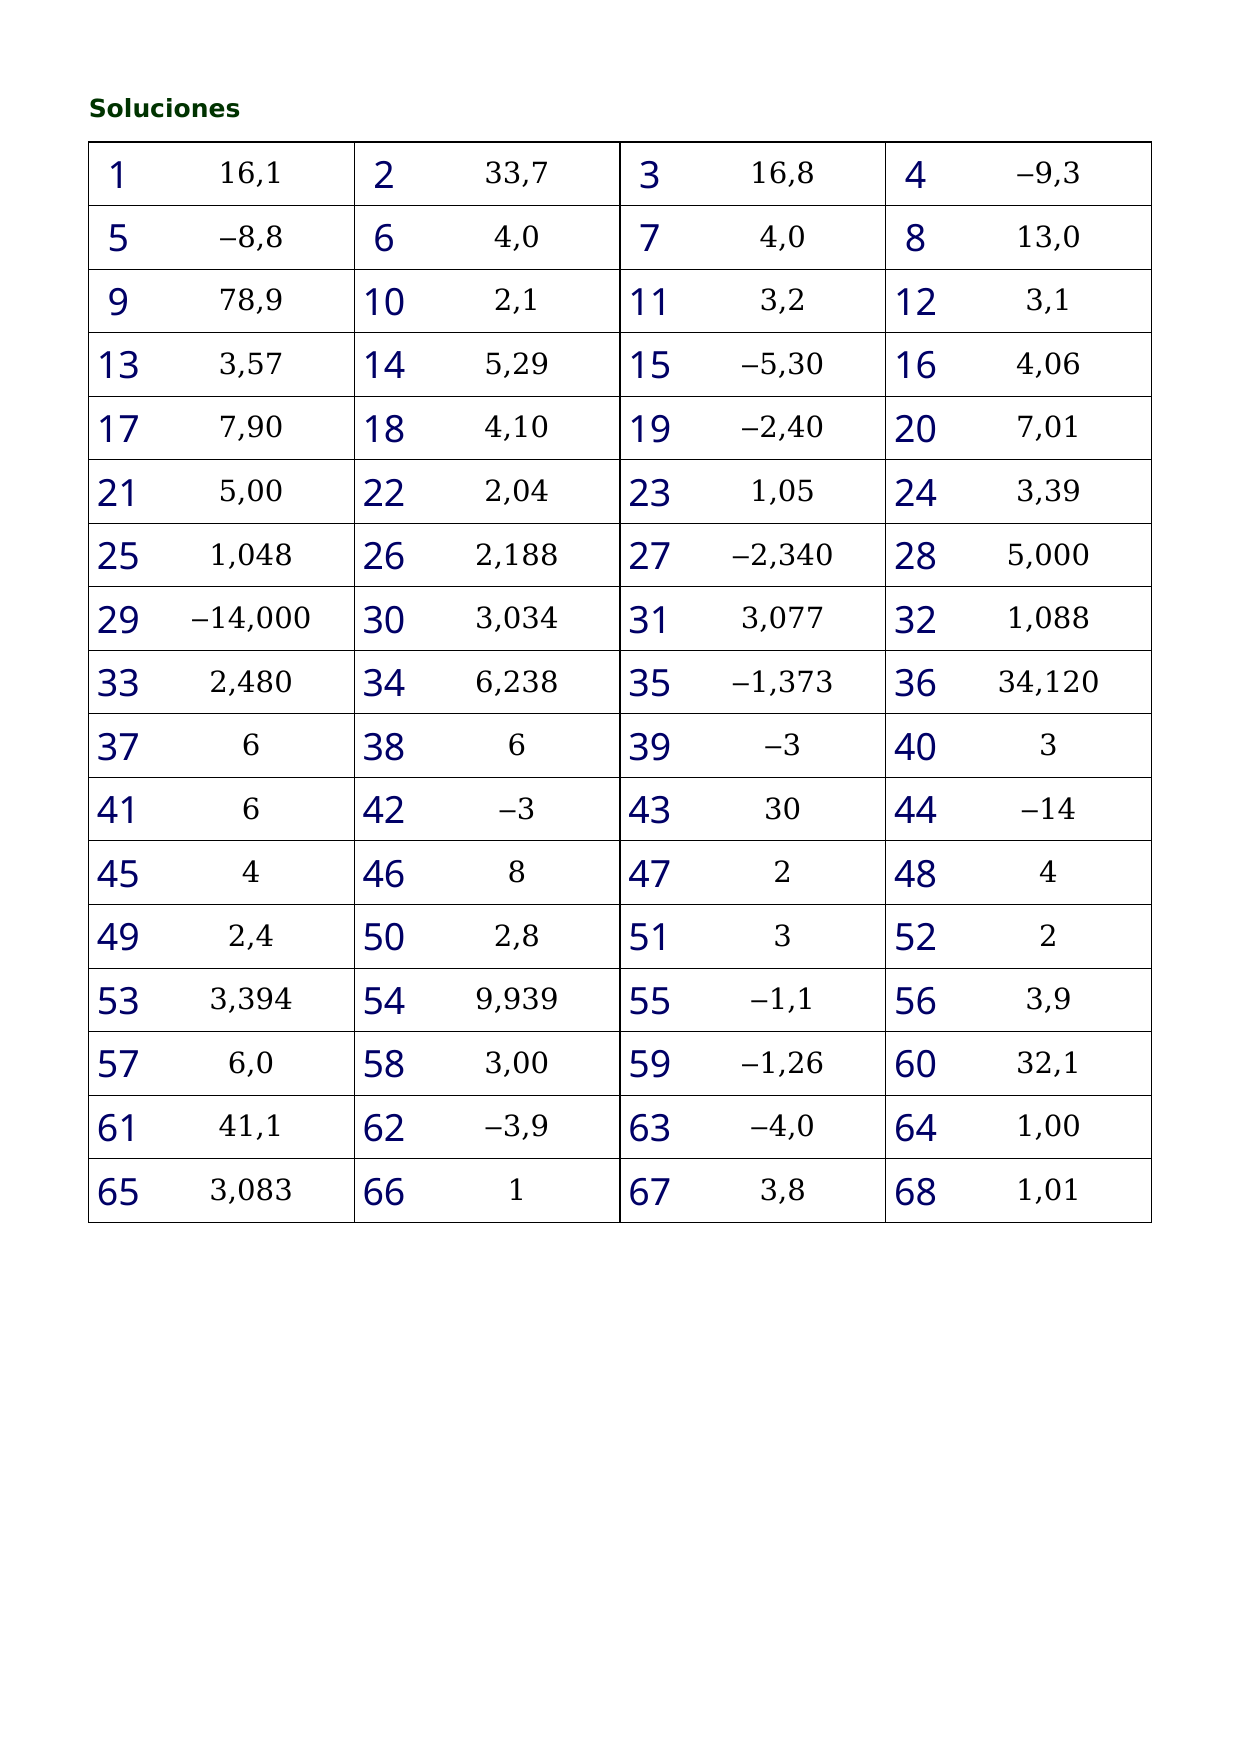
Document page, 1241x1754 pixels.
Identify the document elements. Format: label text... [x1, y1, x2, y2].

table_cell 11 [621, 270, 679, 332]
table_cell 26 [355, 524, 413, 586]
table_cell 7 [621, 206, 679, 268]
table_cell 41,1 [148, 1096, 354, 1158]
table_cell 19 [621, 397, 679, 459]
table_cell ‒8,8 [148, 206, 354, 268]
table_cell 59 [621, 1032, 679, 1094]
table_cell 3,1 [945, 270, 1151, 332]
table_cell ‒3 [679, 714, 885, 777]
table_cell 2,480 [148, 651, 354, 713]
table_cell 20 [886, 397, 945, 459]
table_cell 1 [413, 1159, 619, 1222]
table_cell ‒5,30 [679, 333, 885, 396]
table_cell 18 [355, 397, 413, 459]
table_cell 3,083 [148, 1159, 354, 1222]
table_cell 32 [886, 587, 945, 650]
table_cell 78,9 [148, 270, 354, 332]
table_cell 15 [621, 333, 679, 396]
table_cell 35 [621, 651, 679, 713]
table_cell 1,088 [945, 587, 1151, 650]
table_cell 6,0 [148, 1032, 354, 1094]
table_cell 32,1 [945, 1032, 1151, 1094]
table_cell 27 [621, 524, 679, 586]
table_cell 25 [89, 524, 147, 586]
table_cell 3,9 [945, 969, 1151, 1031]
table_cell 3,394 [148, 969, 354, 1031]
table_cell 6 [148, 778, 354, 840]
table_cell 45 [89, 841, 147, 904]
table_cell 17 [89, 397, 147, 459]
table_cell 5,29 [413, 333, 619, 396]
table_cell 2,1 [413, 270, 619, 332]
table_cell 4,0 [413, 206, 619, 268]
table_cell 46 [355, 841, 413, 904]
table_cell 30 [355, 587, 413, 650]
table_cell 16 [886, 333, 945, 396]
table_cell 68 [886, 1159, 945, 1222]
table_cell 38 [355, 714, 413, 777]
table_cell 13,0 [945, 206, 1151, 268]
table_cell ‒14,000 [148, 587, 354, 650]
table_header 16,1 [148, 143, 354, 205]
table_cell 3 [679, 905, 885, 967]
table_cell 4,06 [945, 333, 1151, 396]
table_cell 55 [621, 969, 679, 1031]
table_cell 1,00 [945, 1096, 1151, 1158]
table_header 2 [355, 143, 413, 205]
table_cell ‒14 [945, 778, 1151, 840]
table_cell 2,04 [413, 460, 619, 523]
text Soluciones [88, 94, 1152, 124]
table_cell 64 [886, 1096, 945, 1158]
table_cell 2,188 [413, 524, 619, 586]
table_cell 5 [89, 206, 147, 268]
table_cell 33 [89, 651, 147, 713]
table_cell 39 [621, 714, 679, 777]
table_cell 2,8 [413, 905, 619, 967]
table_cell ‒1,373 [679, 651, 885, 713]
table_cell 40 [886, 714, 945, 777]
table_cell 1,05 [679, 460, 885, 523]
table_header 3 [621, 143, 679, 205]
table_cell 4 [148, 841, 354, 904]
table_cell 47 [621, 841, 679, 904]
table_cell 9,939 [413, 969, 619, 1031]
table_cell ‒2,40 [679, 397, 885, 459]
table_cell 34 [355, 651, 413, 713]
table_header 1 [89, 143, 147, 205]
table_cell 28 [886, 524, 945, 586]
table_cell 53 [89, 969, 147, 1031]
table_cell 3,39 [945, 460, 1151, 523]
table_cell 37 [89, 714, 147, 777]
table_cell 51 [621, 905, 679, 967]
table_cell 3,2 [679, 270, 885, 332]
table_cell 12 [886, 270, 945, 332]
table_header 33,7 [413, 143, 619, 205]
table_cell 42 [355, 778, 413, 840]
table_cell 23 [621, 460, 679, 523]
table_cell 34,120 [945, 651, 1151, 713]
table_cell 67 [621, 1159, 679, 1222]
table_cell 10 [355, 270, 413, 332]
table_cell 2 [945, 905, 1151, 967]
table_cell 3 [945, 714, 1151, 777]
table_cell 9 [89, 270, 147, 332]
table_cell 13 [89, 333, 147, 396]
table_cell 43 [621, 778, 679, 840]
table_cell 2 [679, 841, 885, 904]
table_cell ‒3,9 [413, 1096, 619, 1158]
table_cell 7,01 [945, 397, 1151, 459]
table_cell 61 [89, 1096, 147, 1158]
table_cell 41 [89, 778, 147, 840]
table_cell 14 [355, 333, 413, 396]
table_cell 3,077 [679, 587, 885, 650]
table_cell 50 [355, 905, 413, 967]
table_cell 4,0 [679, 206, 885, 268]
table_cell 31 [621, 587, 679, 650]
table_cell 6 [413, 714, 619, 777]
table_cell 49 [89, 905, 147, 967]
table_cell 48 [886, 841, 945, 904]
table_cell 5,00 [148, 460, 354, 523]
table_cell 8 [413, 841, 619, 904]
table_cell ‒1,1 [679, 969, 885, 1031]
table_cell ‒3 [413, 778, 619, 840]
table_cell 56 [886, 969, 945, 1031]
table_cell ‒1,26 [679, 1032, 885, 1094]
table_cell 3,8 [679, 1159, 885, 1222]
table_cell 44 [886, 778, 945, 840]
table_cell 21 [89, 460, 147, 523]
table_header ‒9,3 [945, 143, 1151, 205]
table_cell 52 [886, 905, 945, 967]
table_cell 6,238 [413, 651, 619, 713]
table_cell 30 [679, 778, 885, 840]
table_header 4 [886, 143, 945, 205]
table_cell 22 [355, 460, 413, 523]
table_cell 1,01 [945, 1159, 1151, 1222]
table_cell 3,00 [413, 1032, 619, 1094]
table_cell 66 [355, 1159, 413, 1222]
table_cell 4 [945, 841, 1151, 904]
table_cell ‒2,340 [679, 524, 885, 586]
table_cell 29 [89, 587, 147, 650]
table_cell 54 [355, 969, 413, 1031]
table_cell 24 [886, 460, 945, 523]
table_cell 4,10 [413, 397, 619, 459]
table_cell 5,000 [945, 524, 1151, 586]
table_cell 8 [886, 206, 945, 268]
table_cell 1,048 [148, 524, 354, 586]
table_cell 36 [886, 651, 945, 713]
table_cell 6 [355, 206, 413, 268]
table_cell 57 [89, 1032, 147, 1094]
table_cell 65 [89, 1159, 147, 1222]
table_cell 62 [355, 1096, 413, 1158]
table_cell ‒4,0 [679, 1096, 885, 1158]
table_cell 7,90 [148, 397, 354, 459]
table_cell 60 [886, 1032, 945, 1094]
table_header 16,8 [679, 143, 885, 205]
table_cell 6 [148, 714, 354, 777]
table_cell 3,57 [148, 333, 354, 396]
table_cell 63 [621, 1096, 679, 1158]
table_cell 2,4 [148, 905, 354, 967]
table_cell 58 [355, 1032, 413, 1094]
table_cell 3,034 [413, 587, 619, 650]
